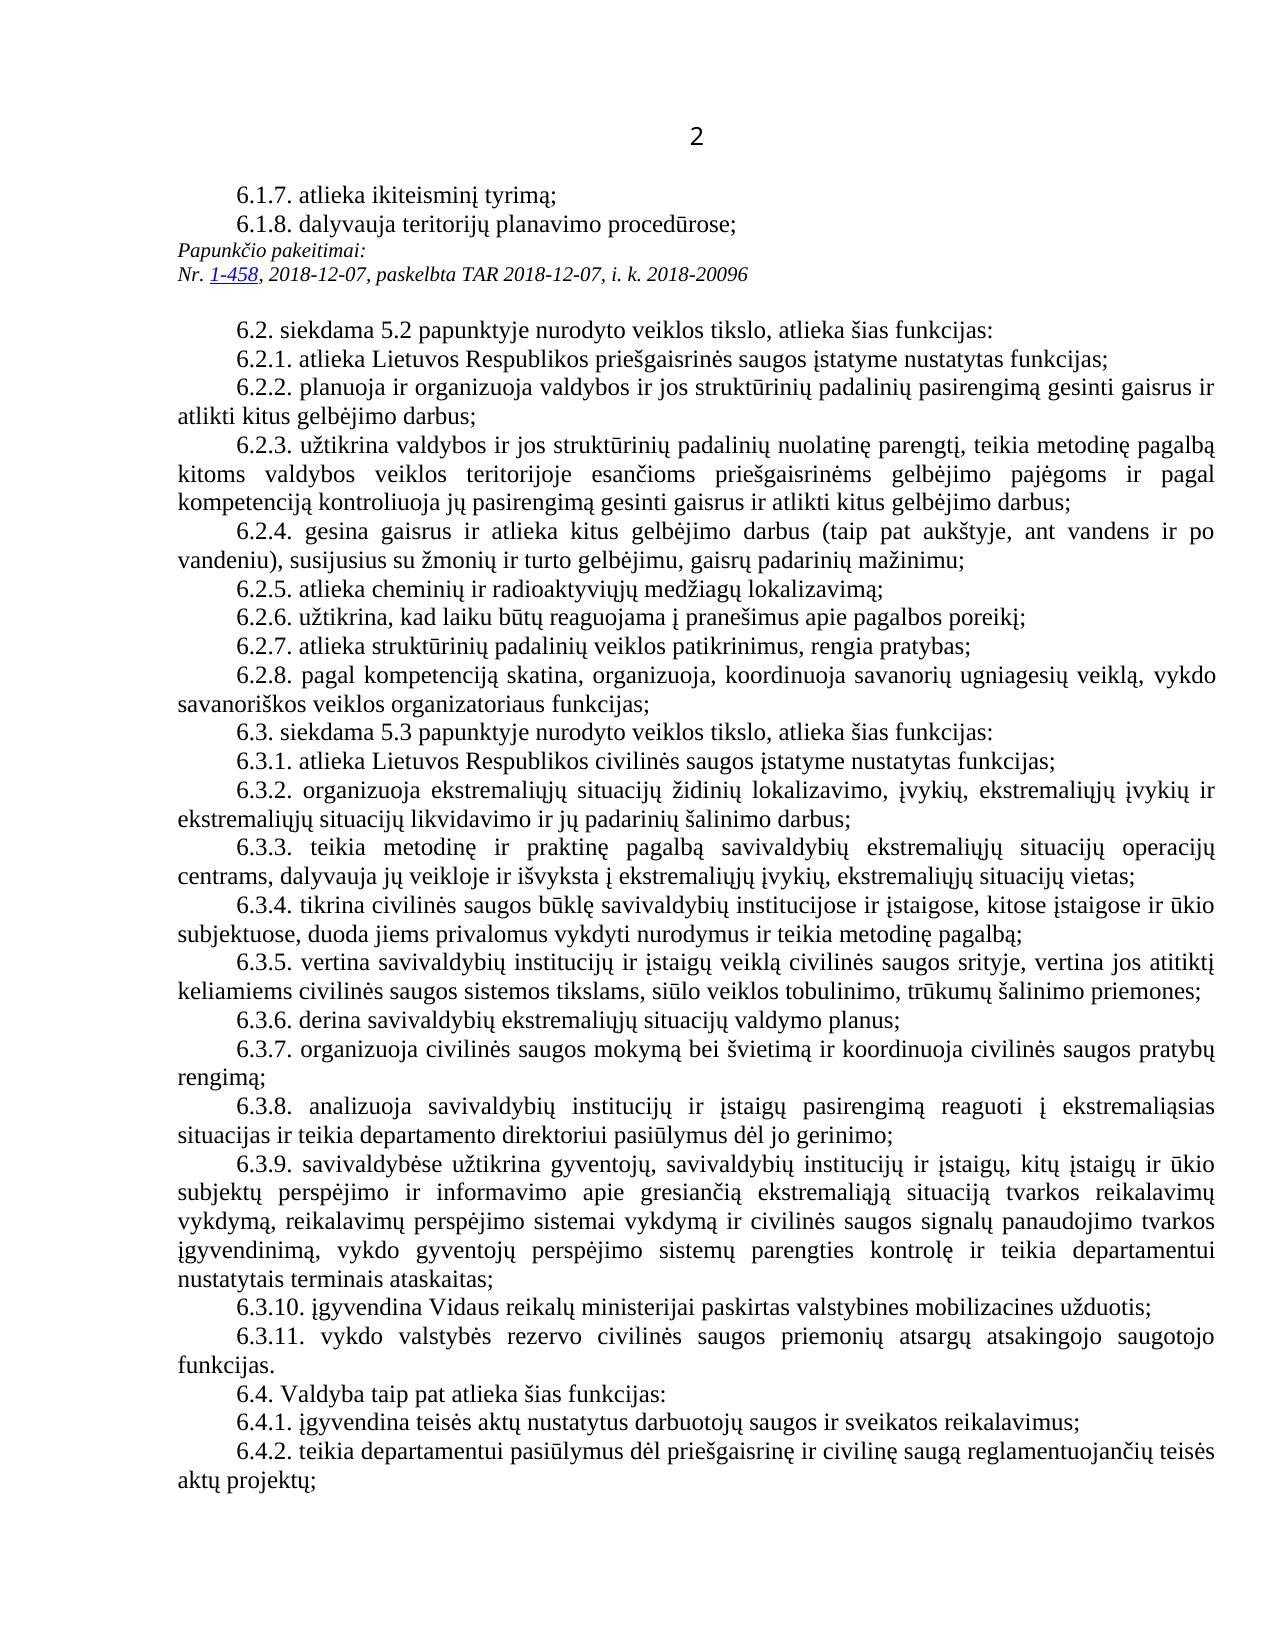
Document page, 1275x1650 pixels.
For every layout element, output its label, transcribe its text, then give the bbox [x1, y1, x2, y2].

text 6.4. Valdyba taip pat atlieka šias funkcijas: [177, 1379, 1216, 1407]
text 6.3.2. organizuoja ekstremaliųjų situacijų židinių lokalizavimo, įvykių, ekstremaliųjų įvykių ir ekstremaliųjų situacijų likvidavimo ir jų padarinių šalinimo darbus; [177, 775, 1216, 832]
text 6.3.1. atlieka Lietuvos Respublikos civilinės saugos įstatyme nustatytas funkcijas; [177, 746, 1216, 775]
text 6.3.9. savivaldybėse užtikrina gyventojų, savivaldybių institucijų ir įstaigų, kitų įstaigų ir ūkio subjektų perspėjimo ir informavimo apie gresiančią ekstremaliąją situaciją tvarkos reikalavimų vykdymą, reikalavimų perspėjimo sistemai vykdymą ir civilinės saugos signalų panaudojimo tvarkos įgyvendinimą, vykdo gyventojų perspėjimo sistemų parengties kontrolę ir teikia departamentui nustatytais terminais ataskaitas; [177, 1149, 1216, 1292]
text 6.2.3. užtikrina valdybos ir jos struktūrinių padalinių nuolatinę parengtį, teikia metodinę pagalbą kitoms valdybos veiklos teritorijoje esančioms priešgaisrinėms gelbėjimo pajėgoms ir pagal kompetenciją kontroliuoja jų pasirengimą gesinti gaisrus ir atlikti kitus gelbėjimo darbus; [177, 430, 1216, 516]
text 6.3.7. organizuoja civilinės saugos mokymą bei švietimą ir koordinuoja civilinės saugos pratybų rengimą; [177, 1034, 1216, 1091]
text 6.2.6. užtikrina, kad laiku būtų reaguojama į pranešimus apie pagalbos poreikį; [177, 602, 1216, 631]
text 6.2.1. atlieka Lietuvos Respublikos priešgaisrinės saugos įstatyme nustatytas funkcijas; [177, 344, 1216, 372]
text 6.3. siekdama 5.3 papunktyje nurodyto veiklos tikslo, atlieka šias funkcijas: [177, 717, 1216, 746]
text 6.2.5. atlieka cheminių ir radioaktyviųjų medžiagų lokalizavimą; [177, 574, 1216, 602]
text 6.3.6. derina savivaldybių ekstremaliųjų situacijų valdymo planus; [177, 1005, 1216, 1034]
text 6.2.8. pagal kompetenciją skatina, organizuoja, koordinuoja savanorių ugniagesių veiklą, vykdo savanoriškos veiklos organizatoriaus funkcijas; [177, 660, 1216, 717]
text Papunkčio pakeitimai: [177, 238, 1216, 262]
text 6.2.2. planuoja ir organizuoja valdybos ir jos struktūrinių padalinių pasirengimą gesinti gaisrus ir atlikti kitus gelbėjimo darbus; [177, 372, 1216, 430]
text 6.3.11. vykdo valstybės rezervo civilinės saugos priemonių atsargų atsakingojo saugotojo funkcijas. [177, 1321, 1216, 1379]
text 6.2.4. gesina gaisrus ir atlieka kitus gelbėjimo darbus (taip pat aukštyje, ant vandens ir po vandeniu), susijusius su žmonių ir turto gelbėjimu, gaisrų padarinių mažinimu; [177, 516, 1216, 574]
text 6.3.10. įgyvendina Vidaus reikalų ministerijai paskirtas valstybines mobilizacines užduotis; [177, 1292, 1216, 1321]
text 6.2. siekdama 5.2 papunktyje nurodyto veiklos tikslo, atlieka šias funkcijas: [177, 315, 1216, 344]
text Nr. 1-458, 2018-12-07, paskelbta TAR 2018-12-07, i. k. 2018-20096 [177, 262, 1216, 286]
text 6.3.3. teikia metodinę ir praktinę pagalbą savivaldybių ekstremaliųjų situacijų operacijų centrams, dalyvauja jų veikloje ir išvyksta į ekstremaliųjų įvykių, ekstremaliųjų situacijų vietas; [177, 832, 1216, 890]
text 6.3.8. analizuoja savivaldybių institucijų ir įstaigų pasirengimą reaguoti į ekstremaliąsias situacijas ir teikia departamento direktoriui pasiūlymus dėl jo gerinimo; [177, 1091, 1216, 1149]
text 6.1.8. dalyvauja teritorijų planavimo procedūrose; [177, 209, 1216, 238]
text 6.4.1. įgyvendina teisės aktų nustatytus darbuotojų saugos ir sveikatos reikalavimus; [177, 1407, 1216, 1436]
text 6.1.7. atlieka ikiteisminį tyrimą; [177, 181, 1216, 209]
text 6.2.7. atlieka struktūrinių padalinių veiklos patikrinimus, rengia pratybas; [177, 631, 1216, 660]
text 6.4.2. teikia departamentui pasiūlymus dėl priešgaisrinę ir civilinę saugą reglamentuojančių teisės aktų projektų; [177, 1436, 1216, 1494]
text 6.3.4. tikrina civilinės saugos būklę savivaldybių institucijose ir įstaigose, kitose įstaigose ir ūkio subjektuose, duoda jiems privalomus vykdyti nurodymus ir teikia metodinę pagalbą; [177, 890, 1216, 947]
text 6.3.5. vertina savivaldybių institucijų ir įstaigų veiklą civilinės saugos srityje, vertina jos atitiktį keliamiems civilinės saugos sistemos tikslams, siūlo veiklos tobulinimo, trūkumų šalinimo priemones; [177, 947, 1216, 1005]
